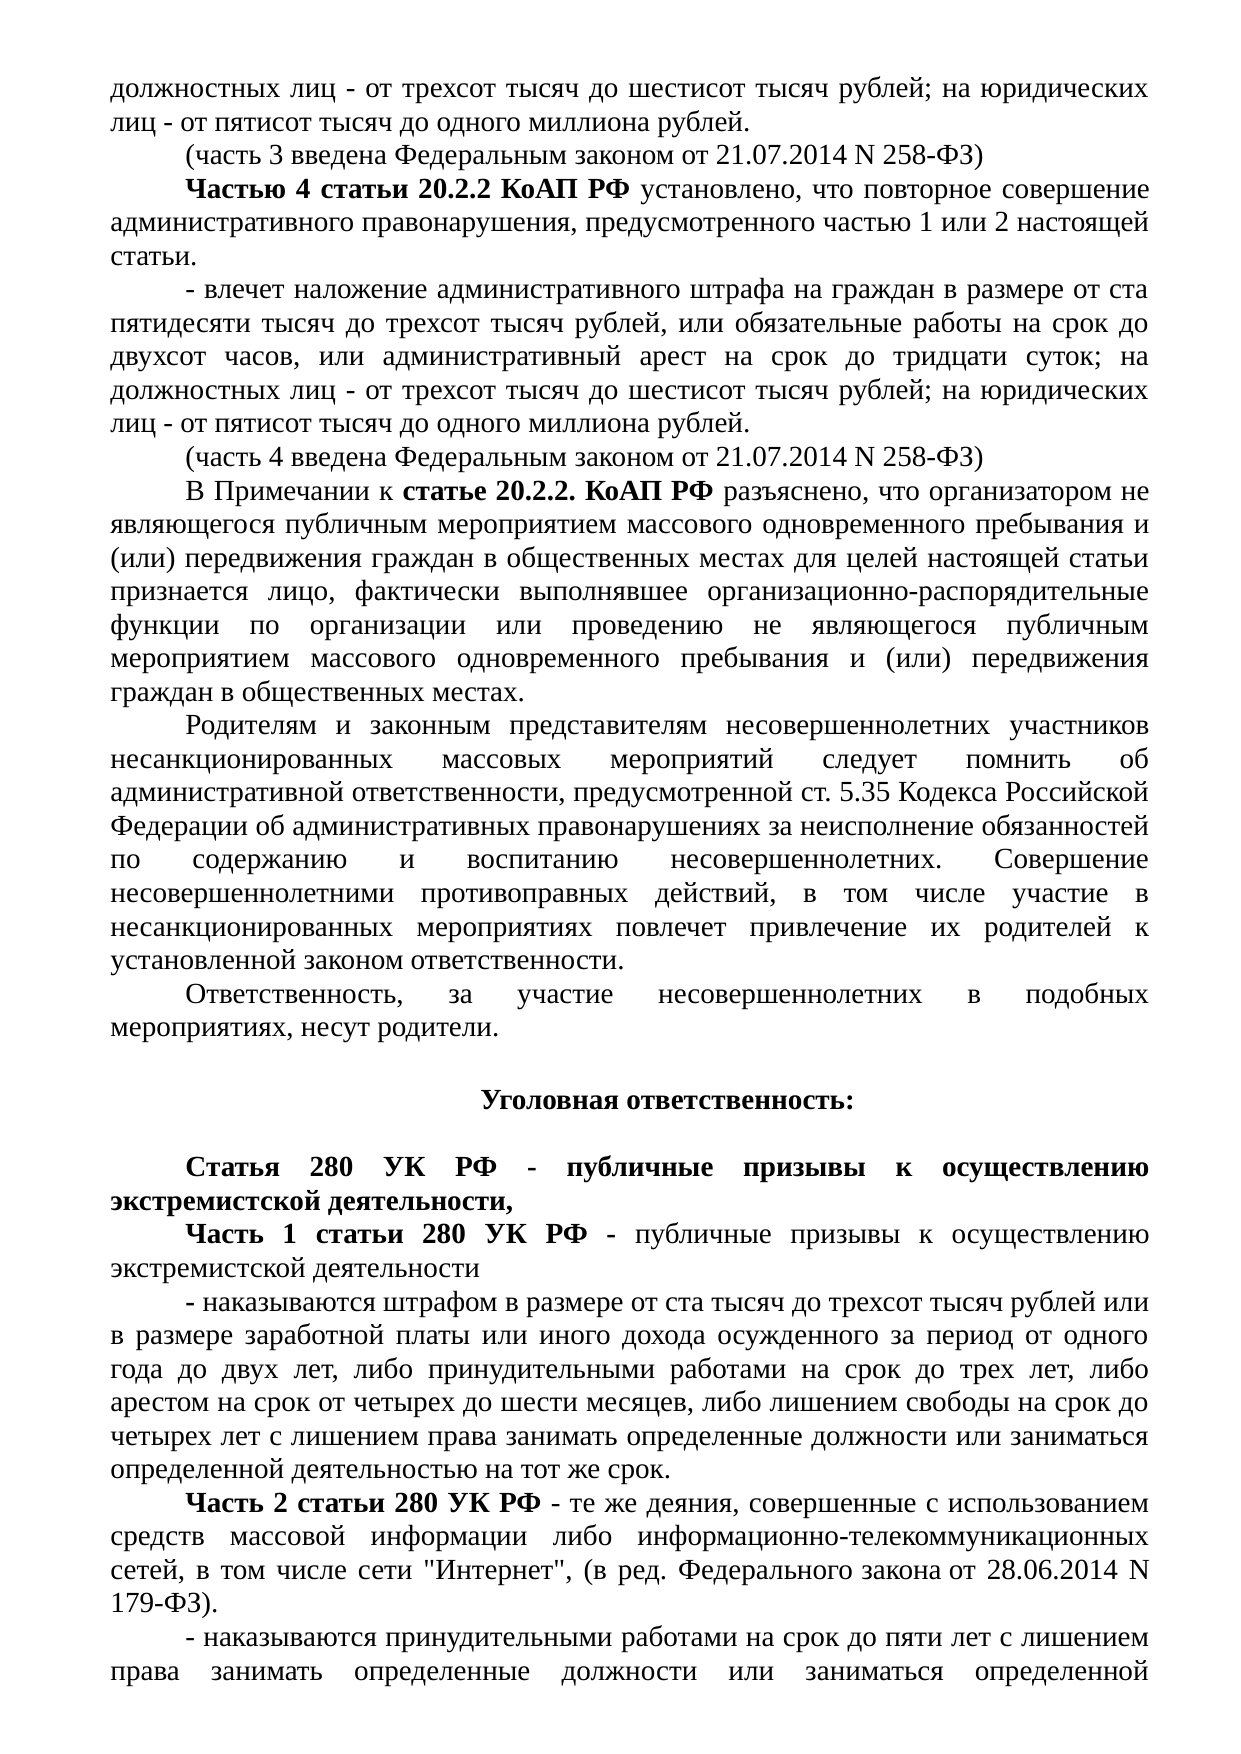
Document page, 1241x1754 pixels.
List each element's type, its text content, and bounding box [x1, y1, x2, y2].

text В Примечании к статье 20.2.2. КоАП РФ разъяснено, что организатором не являющегося публичным мероприятием массового одновременного пребывания и (или) передвижения граждан в общественных местах для целей настоящей статьи признается лицо, фактически выполнявшее организационно-распорядительные функции по организации или проведению не являющегося публичным мероприятием массового одновременного пребывания и (или) передвижения граждан в общественных местах. [110, 473, 1150, 707]
text Часть 2 статьи 280 УК РФ - те же деяния, совершенные с использованием средств массовой информации либо информационно-телекоммуникационных сетей, в том числе сети "Интернет", (в ред. Федерального закона от 28.06.2014 N 179-ФЗ). [110, 1485, 1150, 1619]
text (часть 4 введена Федеральным законом от 21.07.2014 N 258-ФЗ) [110, 439, 1150, 473]
text - наказываются штрафом в размере от ста тысяч до трехсот тысяч рублей или в размере заработной платы или иного дохода осужденного за период от одного года до двух лет, либо принудительными работами на срок до трех лет, либо арестом на срок от четырех до шести месяцев, либо лишением свободы на срок до четырех лет с лишением права занимать определенные должности или заниматься определенной деятельностью на тот же срок. [110, 1284, 1150, 1485]
text Статья 280 УК РФ - публичные призывы к осуществлению экстремистской деятельности, [110, 1149, 1150, 1217]
text - влечет наложение административного штрафа на граждан в размере от ста пятидесяти тысяч до трехсот тысяч рублей, или обязательные работы на срок до двухсот часов, или административный арест на срок до тридцати суток; на должностных лиц - от трехсот тысяч до шестисот тысяч рублей; на юридических лиц - от пятисот тысяч до одного миллиона рублей. [110, 271, 1150, 439]
text Частью 4 статьи 20.2.2 КоАП РФ установлено, что повторное совершение административного правонарушения, предусмотренного частью 1 или 2 настоящей статьи. [110, 171, 1150, 271]
text Родителям и законным представителям несовершеннолетних участников несанкционированных массовых мероприятий следует помнить об административной ответственности, предусмотренной ст. 5.35 Кодекса Российской Федерации об административных правонарушениях за неисполнение обязанностей по содержанию и воспитанию несовершеннолетних. Совершение несовершеннолетними противоправных действий, в том числе участие в несанкционированных мероприятиях повлечет привлечение их родителей к установленной законом ответственности. [110, 707, 1150, 976]
text (часть 3 введена Федеральным законом от 21.07.2014 N 258-ФЗ) [110, 137, 1150, 171]
text Часть 1 статьи 280 УК РФ - публичные призывы к осуществлению экстремистской деятельности [110, 1217, 1150, 1284]
text Ответственность, за участие несовершеннолетних в подобных мероприятиях, несут родители. [110, 976, 1150, 1043]
text - наказываются принудительными работами на срок до пяти лет с лишением права занимать определенные должности или заниматься определенной [110, 1619, 1150, 1686]
text должностных лиц - от трехсот тысяч до шестисот тысяч рублей; на юридических лиц - от пятисот тысяч до одного миллиона рублей. [110, 70, 1150, 137]
text Уголовная ответственность: [110, 1082, 1150, 1116]
